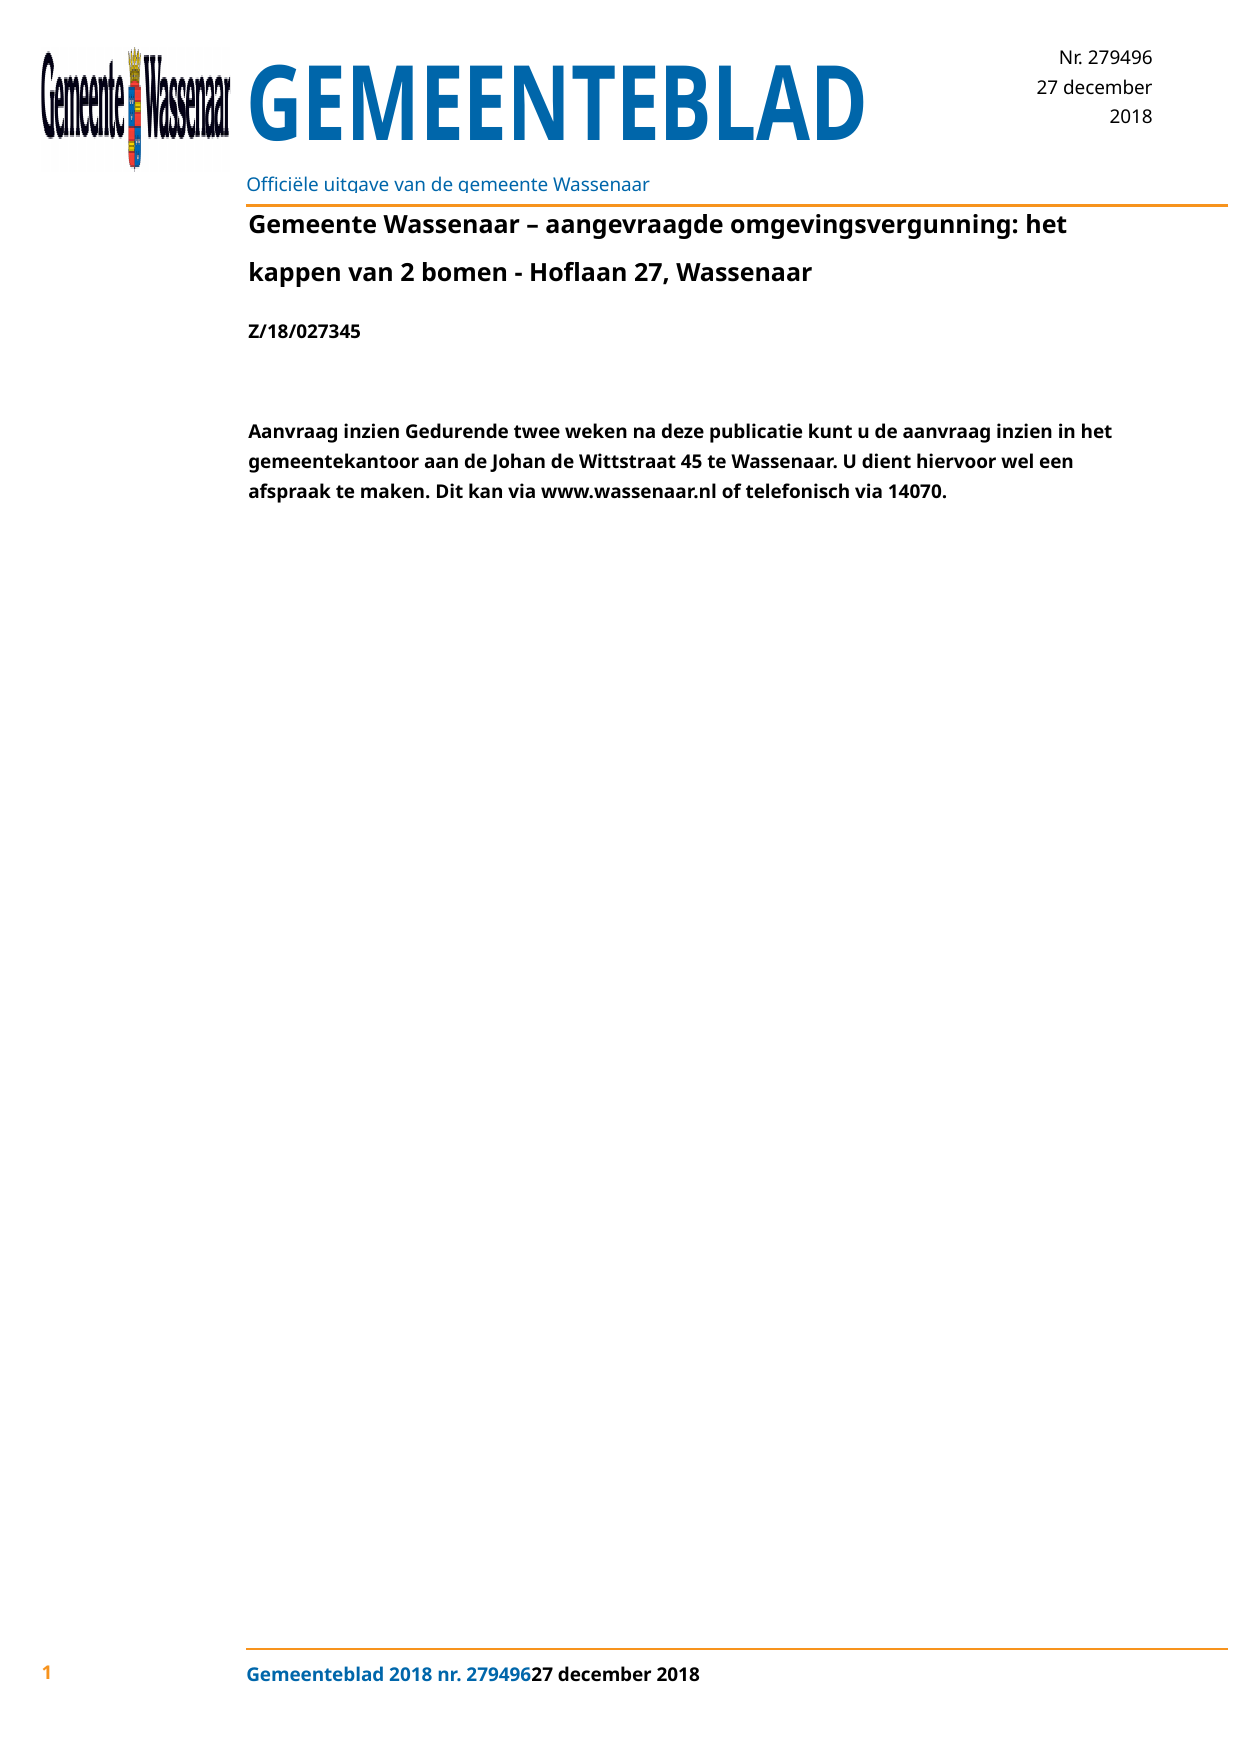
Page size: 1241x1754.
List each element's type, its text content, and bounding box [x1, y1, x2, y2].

text Gemeente Wassenaar – aangevraagde omgevingsvergunning: het kappen van 2 bomen - Hoflaan 27, Wassenaar [248, 207, 1152, 288]
picture [41, 47, 231, 172]
text Aanvraag inzien Gedurende twee weken na deze publicatie kunt u de aanvraag inzien in het gemeentekantoor aan de Johan de Wittstraat 45 te Wassenaar. U dient hiervoor wel een afspraak te maken. Dit kan via www.wassenaar.nl of telefonisch via 14070. [248, 419, 1152, 504]
text Z/18/027345 [248, 318, 1152, 344]
